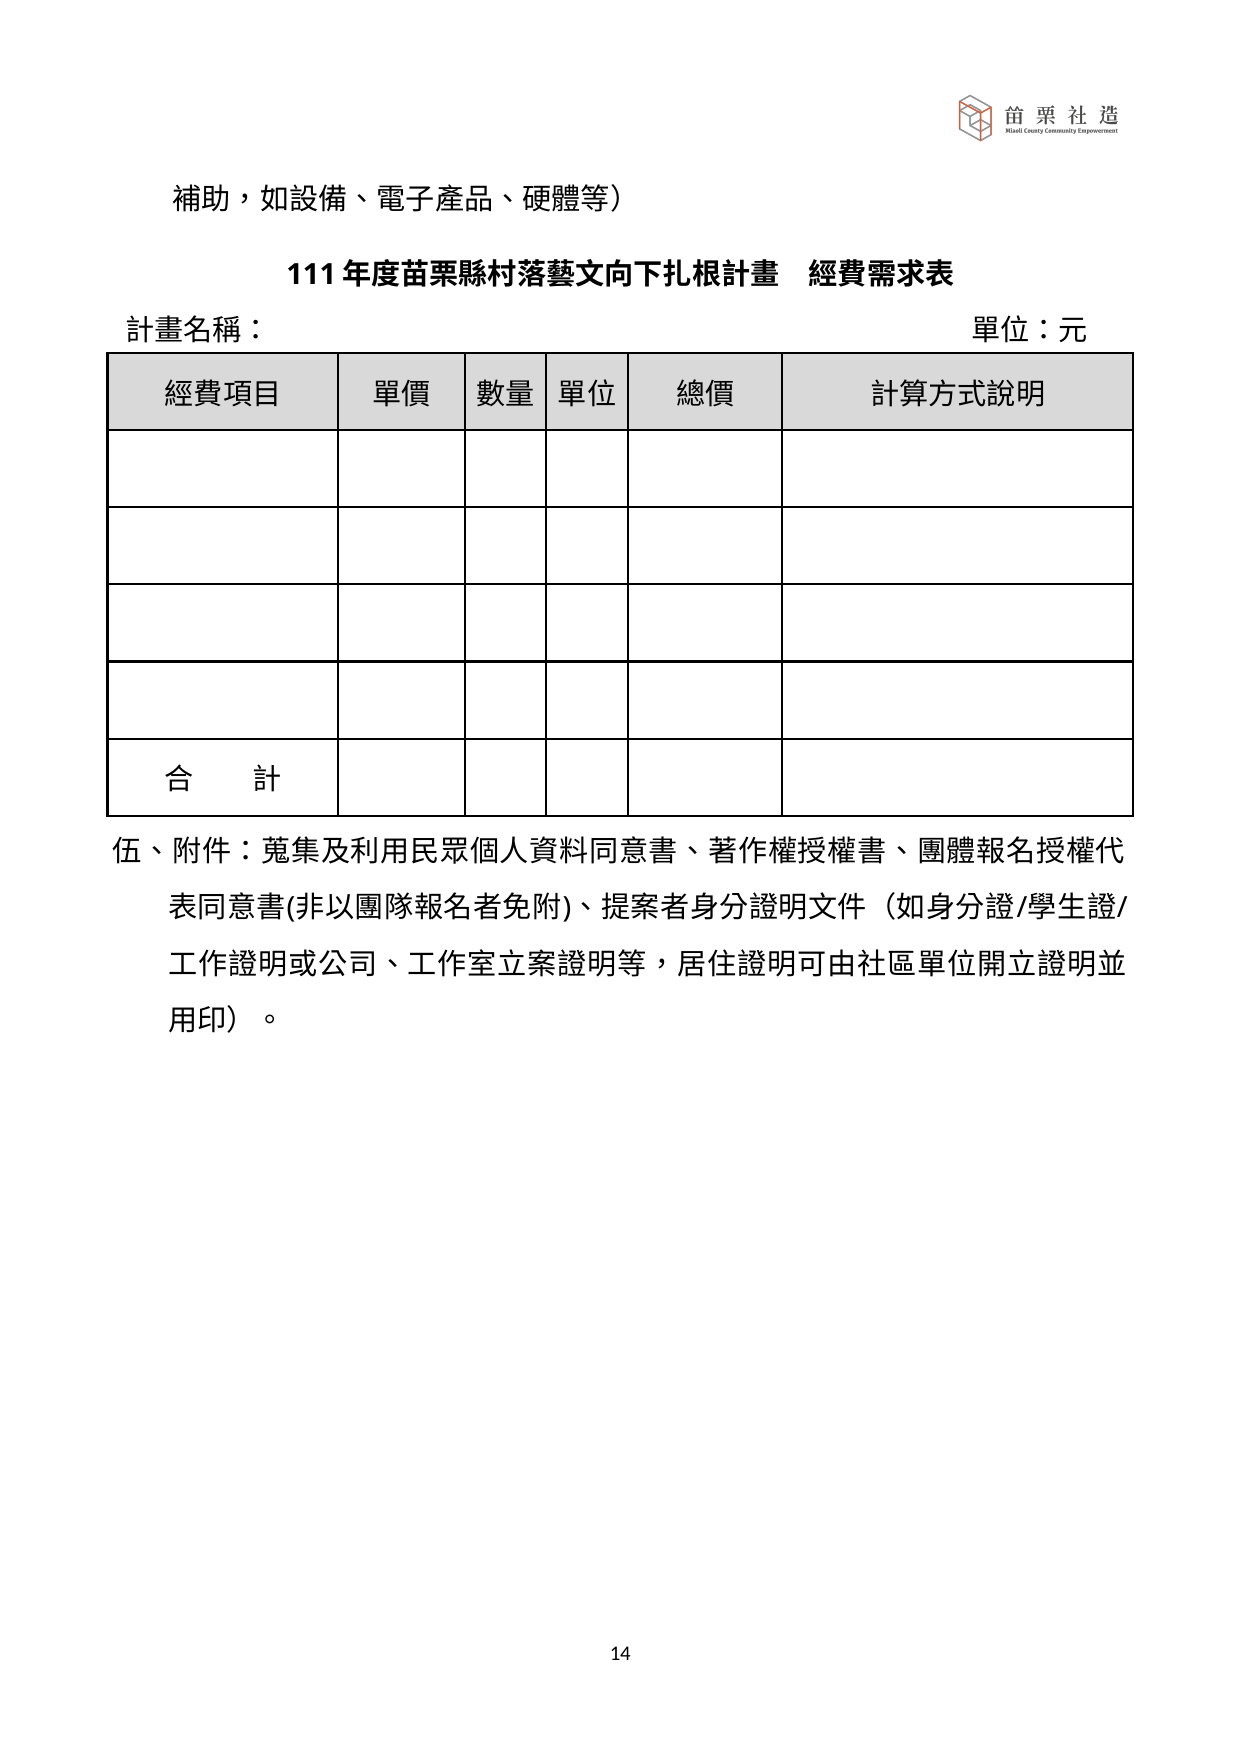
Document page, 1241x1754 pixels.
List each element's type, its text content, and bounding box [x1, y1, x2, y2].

table_cell [109, 431, 337, 506]
table_cell [783, 431, 1132, 506]
table_cell [466, 740, 545, 814]
table_cell [547, 740, 627, 814]
table_cell [466, 663, 545, 737]
picture [947, 88, 1128, 148]
table_cell [339, 663, 464, 737]
text 伍、附件：蒐集及利用民眾個人資料同意書、著作權授權書、團體報名授權代表同意書(非以團隊報名者免附)、提案者身分證明文件（如身分證/學生證/工作證明或公司、工作室立案證明等，居住證明可由社區單位開立證明並用印）。 [112, 817, 1128, 1042]
table_cell [466, 431, 545, 506]
table_cell [109, 663, 337, 737]
text 補助，如設備、電子產品、硬體等） [112, 164, 1128, 221]
table_cell [109, 585, 337, 660]
table_header 總價 [629, 354, 781, 429]
table_cell [629, 740, 781, 814]
table_cell [339, 508, 464, 583]
table_cell [783, 663, 1132, 737]
table_cell [547, 508, 627, 583]
table_cell [466, 585, 545, 660]
table_cell [547, 431, 627, 506]
table_cell [629, 508, 781, 583]
table_cell [783, 508, 1132, 583]
table_cell [629, 585, 781, 660]
table_header 數量 [466, 354, 545, 429]
table_cell [466, 508, 545, 583]
table_cell 合 計 [109, 740, 337, 814]
table_cell [783, 740, 1132, 814]
table_cell [339, 585, 464, 660]
text 111年度苗栗縣村落藝文向下扎根計畫 經費需求表 [112, 239, 1128, 296]
table_header 單價 [339, 354, 464, 429]
table_cell [783, 585, 1132, 660]
table_header 單位 [547, 354, 627, 429]
table_cell [547, 663, 627, 737]
table_cell [547, 585, 627, 660]
table_cell [339, 740, 464, 814]
table_cell [629, 663, 781, 737]
table_cell [339, 431, 464, 506]
table_header 計算方式說明 [783, 354, 1132, 429]
table_header 經費項目 [109, 354, 337, 429]
table_cell [629, 431, 781, 506]
text 計畫名稱： 單位：元 [125, 296, 1128, 352]
table_cell [109, 508, 337, 583]
